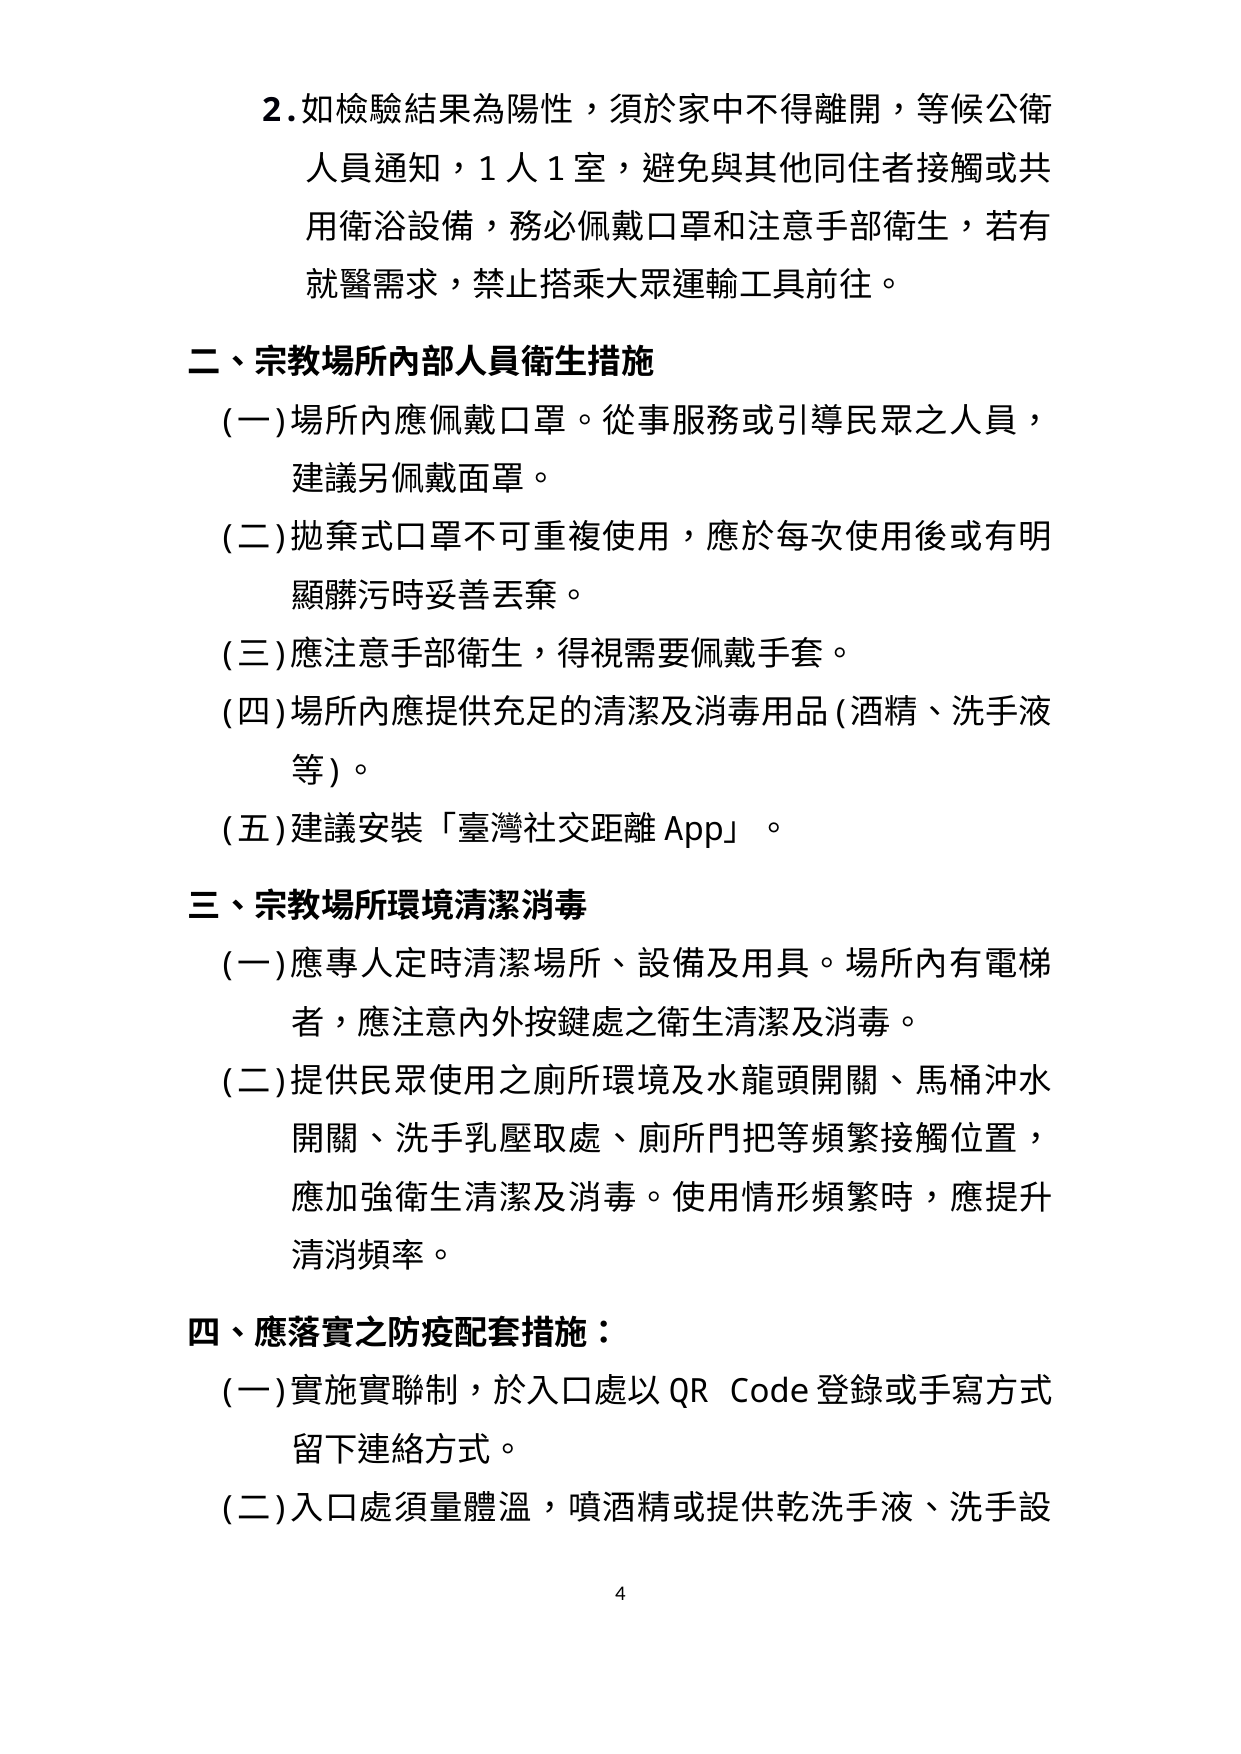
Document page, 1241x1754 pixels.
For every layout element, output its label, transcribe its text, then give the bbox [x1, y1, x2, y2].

list 宗教場所內部人員衛生措施 [187, 327, 1053, 385]
list 應落實之防疫配套措施： [187, 1298, 1053, 1356]
list 應注意手部衛生，得視需要佩戴手套。 [217, 619, 1053, 677]
list 拋棄式口罩不可重複使用，應於每次使用後或有明顯髒污時妥善丟棄。 [217, 502, 1053, 619]
list 場所內應佩戴口罩。從事服務或引導民眾之人員，建議另佩戴面罩。 [217, 385, 1053, 502]
list 入口處須量體溫，噴酒精或提供乾洗手液、洗手設 [217, 1473, 1053, 1531]
list 提供民眾使用之廁所環境及水龍頭開關、馬桶沖水開關、洗手乳壓取處、廁所門把等頻繁接觸位置，應加強衛生清潔及消毒。使用情形頻繁時，應提升清消頻率。 [217, 1046, 1053, 1279]
list 如檢驗結果為陽性，須於家中不得離開，等候公衛人員通知，1人1室，避免與其他同住者接觸或共用衛浴設備，務必佩戴口罩和注意手部衛生，若有就醫需求，禁止搭乘大眾運輸工具前往。 [261, 75, 1053, 308]
list 宗教場所環境清潔消毒 [187, 871, 1053, 929]
list 應專人定時清潔場所、設備及用具。場所內有電梯者，應注意內外按鍵處之衛生清潔及消毒。 [217, 929, 1053, 1046]
list 場所內應提供充足的清潔及消毒用品(酒精、洗手液等)。 [217, 677, 1053, 794]
list 實施實聯制，於入口處以QR Code登錄或手寫方式留下連絡方式。 [217, 1356, 1053, 1473]
list 建議安裝「臺灣社交距離App」。 [217, 794, 1053, 852]
